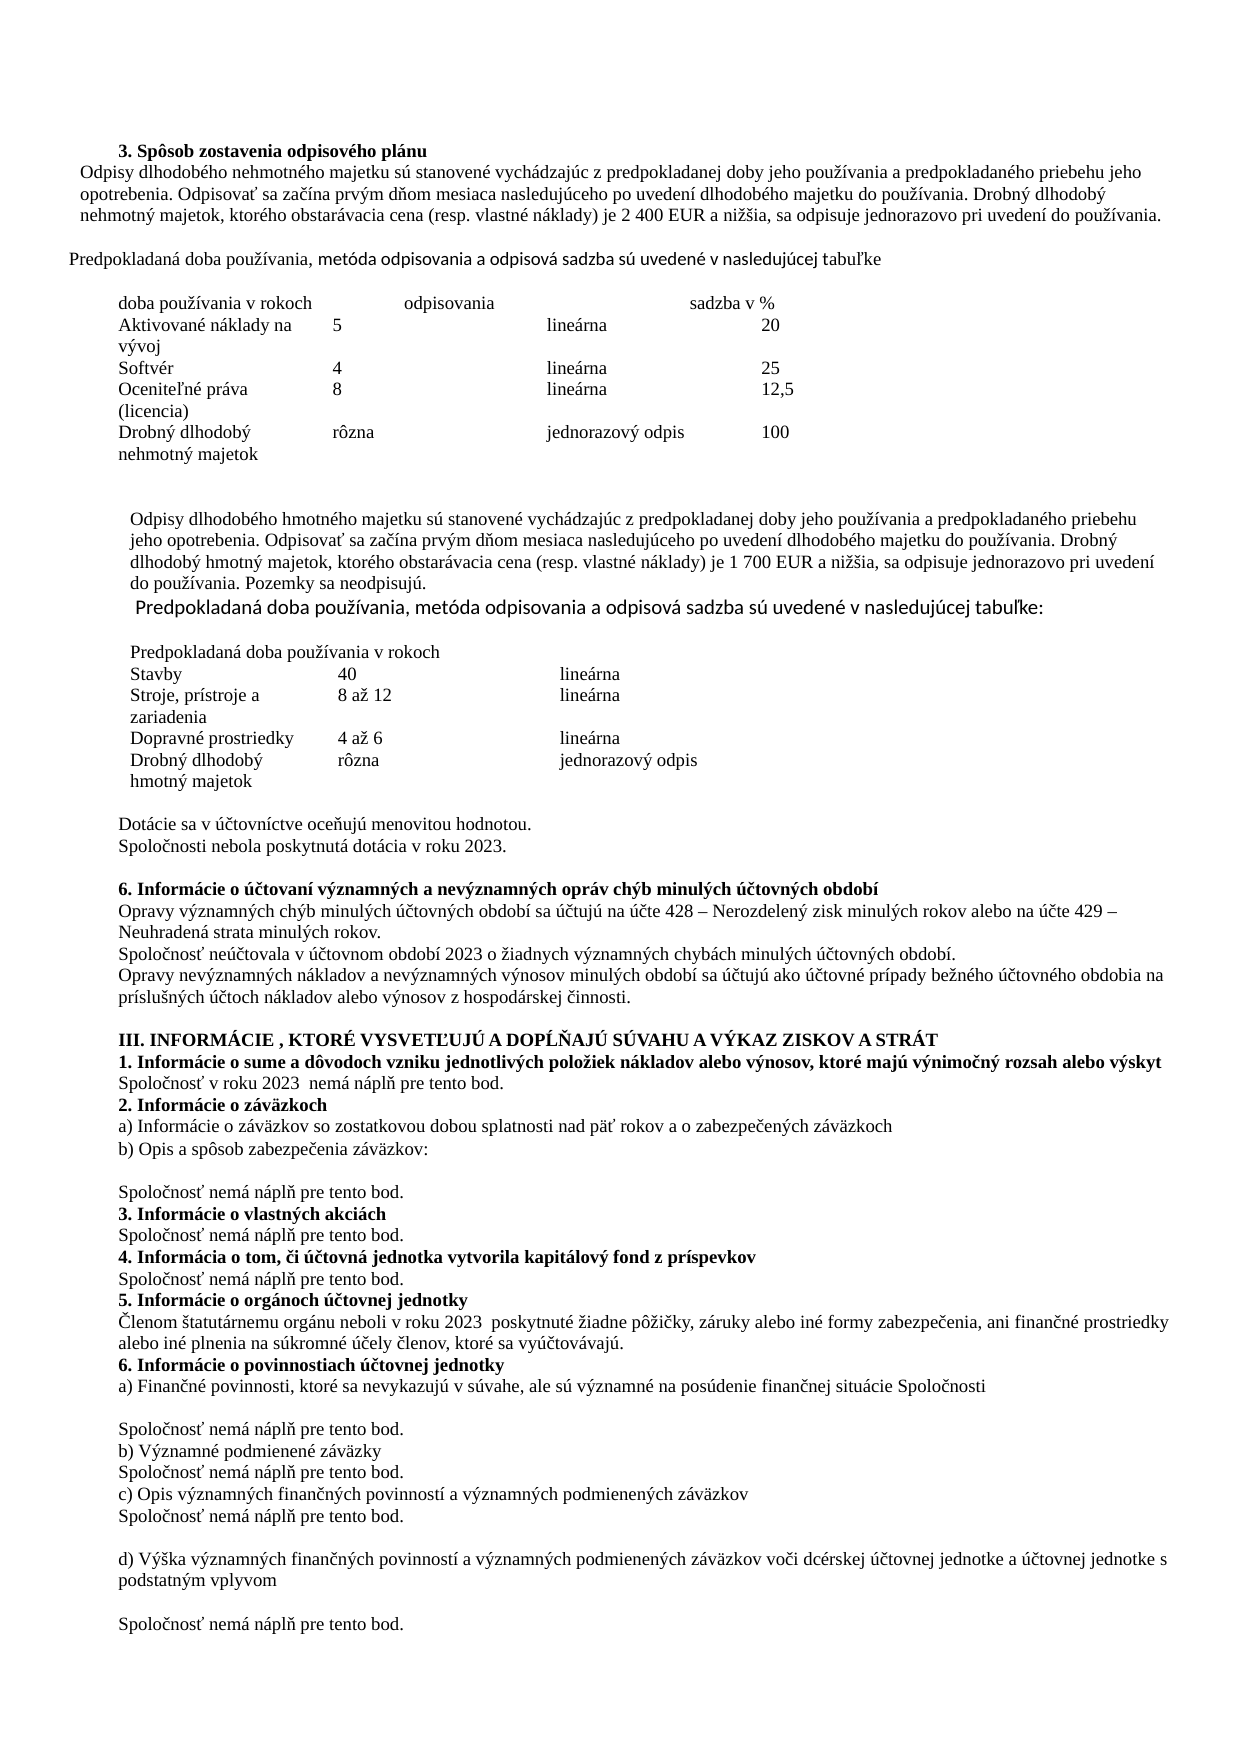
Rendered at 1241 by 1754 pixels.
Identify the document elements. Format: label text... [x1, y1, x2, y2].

table_cell jednorazový odpis [535, 421, 750, 464]
table_cell jednorazový odpis [548, 749, 1184, 792]
table_cell 8 [321, 378, 535, 421]
table_cell 4 [321, 357, 535, 378]
text Členom štatutárnemu orgánu neboli v roku 2023 poskytnuté žiadne pôžičky, záruky alebo iné formy zabezpečenia, ani finančné prostriedky alebo iné plnenia na súkromné účely členov, ktoré sa vyúčtovávajú. [118, 1311, 1182, 1354]
table_cell Oceniteľné práva (licencia) [107, 378, 321, 421]
text Spoločnosť nemá náplň pre tento bod. [118, 1612, 1182, 1634]
text Spoločnosť neúčtovala v účtovnom období 2023 o žiadnych významných chybách minulých účtovných období. [118, 943, 1182, 964]
table_cell rôzna [321, 421, 535, 464]
list b) Významné podmienené záväzky [118, 1440, 1182, 1461]
table_cell 12,5 [750, 378, 964, 421]
table_header lineárna [535, 314, 750, 357]
text Spoločnosť nemá náplň pre tento bod. [118, 1504, 1182, 1526]
text 6. Informácie o povinnostiach účtovnej jednotky [118, 1354, 1182, 1375]
text Opravy významných chýb minulých účtovných období sa účtujú na účte 428 – Nerozdelený zisk minulých rokov alebo na účte 429 – Neuhradená strata minulých rokov. [118, 899, 1182, 943]
list a) Informácie o záväzkov so zostatkovou dobou splatnosti nad päť rokov a o zabezpečených záväzkoch [118, 1115, 1182, 1137]
table_header 20 [750, 314, 964, 357]
list a) Finančné povinnosti, ktoré sa nevykazujú v súvahe, ale sú významné na posúdenie finančnej situácie Spoločnosti [118, 1375, 1182, 1397]
text 6. Informácie o účtovaní významných a nevýznamných opráv chýb minulých účtovných období [118, 878, 1182, 899]
table_header Aktivované náklady na vývoj [107, 314, 321, 357]
text 4. Informácia o tom, či účtovná jednotka vytvorila kapitálový fond z príspevkov [118, 1246, 1182, 1267]
text 3. Informácie o vlastných akciách [118, 1203, 1182, 1224]
table_cell 4 až 6 [326, 727, 548, 749]
table_header Odpisy dlhodobého nehmotného majetku sú stanovené vychádzajúc z predpokladanej doby jeho používania a predpokladaného priebehu jeho opotrebenia. Odpisovať sa začína prvým dňom mesiaca nasledujúceho po uvedení dlhodobého majetku do používania. Drobný dlhodobý nehmotný majetok, ktorého obstarávacia cena (resp. vlastné náklady) je 2 400 EUR a nižšia, sa odpisuje jednorazovo pri uvedení do používania. Predpokladaná doba používania, metóda odpisovania a odpisová sadzba sú uvedené v nasledujúcej tabuľke [69, 161, 1176, 270]
text 5. Informácie o orgánoch účtovnej jednotky [118, 1289, 1182, 1311]
text Opravy nevýznamných nákladov a nevýznamných výnosov minulých období sa účtujú ako účtovné prípady bežného účtovného obdobia na príslušných účtoch nákladov alebo výnosov z hospodárskej činnosti. [118, 964, 1182, 1007]
text 2. Informácie o záväzkoch [118, 1094, 1182, 1115]
text Spoločnosť nemá náplň pre tento bod. [118, 1267, 1182, 1289]
list c) Opis významných finančných povinností a významných podmienených záväzkov [118, 1483, 1182, 1504]
text Dotácie sa v účtovníctve oceňujú menovitou hodnotou. [118, 813, 1182, 835]
text 3. Spôsob zostavenia odpisového plánu [118, 140, 1182, 161]
table_header sadzba v % [678, 292, 964, 313]
table_cell lineárna [548, 684, 1184, 727]
table_cell 40 [326, 663, 548, 684]
table_cell Dopravné prostriedky [119, 727, 326, 749]
text Spoločnosť v roku 2023 nemá náplň pre tento bod. [118, 1072, 1182, 1094]
table_header Ročná odpisová [1176, 161, 1184, 270]
list b) Opis a spôsob zabezpečenia záväzkov: [118, 1138, 1182, 1159]
text 1. Informácie o sume a dôvodoch vzniku jednotlivých položiek nákladov alebo výnosov, ktoré majú výnimočný rozsah alebo výskyt [118, 1051, 1182, 1072]
table_cell Predpokladaná doba používania v rokoch [119, 641, 1184, 662]
table_header doba používania v rokoch [107, 292, 393, 313]
table_cell 25 [750, 357, 964, 378]
table_cell lineárna [548, 727, 1184, 749]
table_cell rôzna [326, 749, 548, 792]
text Spoločnosť nemá náplň pre tento bod. [118, 1224, 1182, 1246]
text Spoločnosť nemá náplň pre tento bod. [118, 1461, 1182, 1483]
table_cell 8 až 12 [326, 684, 548, 727]
text Spoločnosti nebola poskytnutá dotácia v roku 2023. [118, 835, 1182, 856]
table_cell Drobný dlhodobý hmotný majetok [119, 749, 326, 792]
table_cell 100 [750, 421, 964, 464]
table_cell Softvér [107, 357, 321, 378]
table_cell lineárna [548, 663, 1184, 684]
text Spoločnosť nemá náplň pre tento bod. [118, 1181, 1182, 1203]
table_cell lineárna [535, 378, 750, 421]
table_header odpisovania [393, 292, 678, 313]
table_cell lineárna [535, 357, 750, 378]
table_header Odpisy dlhodobého hmotného majetku sú stanovené vychádzajúc z predpokladanej doby jeho používania a predpokladaného priebehu jeho opotrebenia. Odpisovať sa začína prvým dňom mesiaca nasledujúceho po uvedení dlhodobého majetku do používania. Drobný dlhodobý hmotný majetok, ktorého obstarávacia cena (resp. vlastné náklady) je 1 700 EUR a nižšia, sa odpisuje jednorazovo pri uvedení do používania. Pozemky sa neodpisujú. Predpokladaná doba používania, metóda odpisovania a odpisová sadzba sú uvedené v nasledujúcej tabuľke: [119, 508, 1184, 641]
table_cell Drobný dlhodobý nehmotný majetok [107, 421, 321, 464]
text Spoločnosť nemá náplň pre tento bod. [118, 1418, 1182, 1440]
list d) Výška významných finančných povinností a významných podmienených záväzkov voči dcérskej účtovnej jednotke a účtovnej jednotke s podstatným vplyvom [118, 1548, 1182, 1591]
table_cell Stroje, prístroje a zariadenia [119, 684, 326, 727]
text III. INFORMÁCIE , KTORÉ VYSVETĽUJÚ A DOPĹŇAJÚ SÚVAHU A VÝKAZ ZISKOV A STRÁT [118, 1029, 1182, 1051]
table_cell Stavby [119, 663, 326, 684]
table_header 5 [321, 314, 535, 357]
